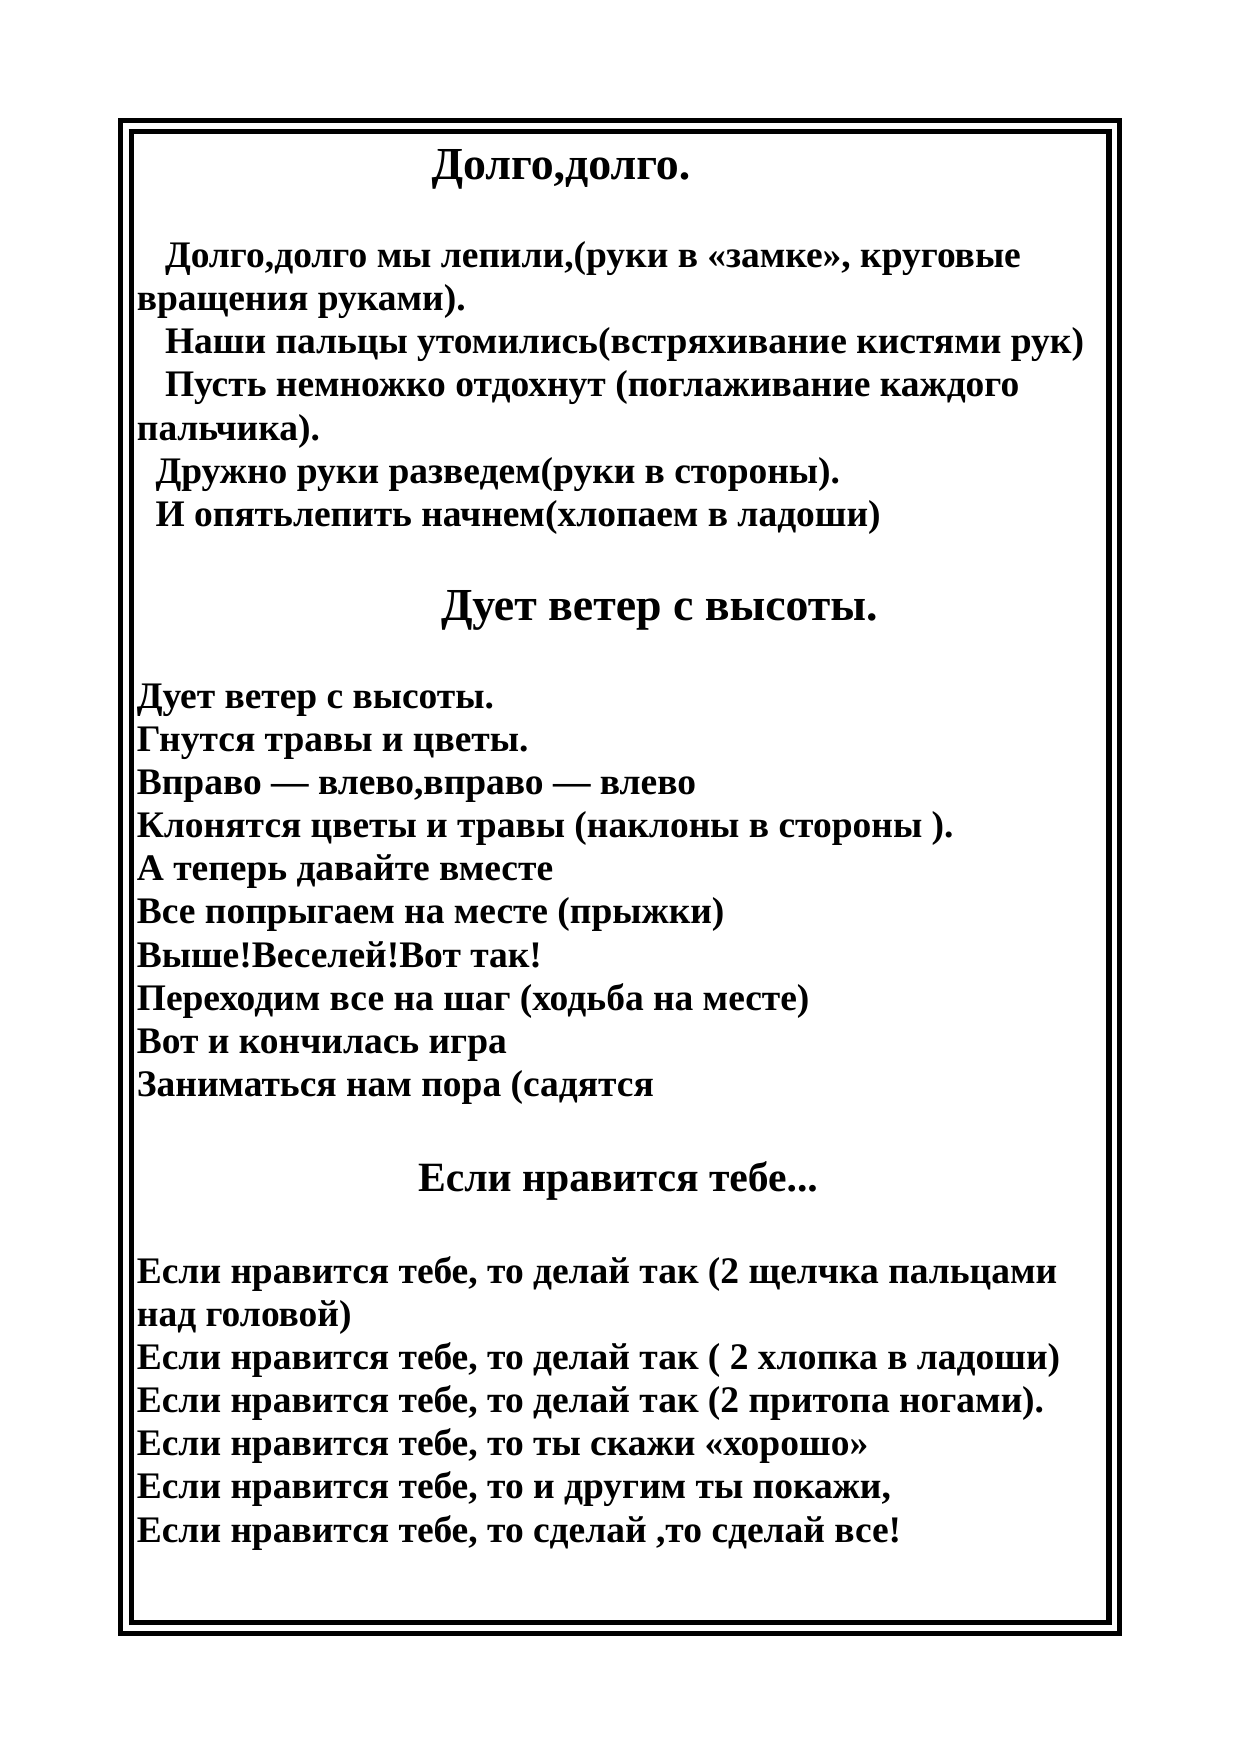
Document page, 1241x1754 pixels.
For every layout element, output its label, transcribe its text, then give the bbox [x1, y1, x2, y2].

text Пусть немножко отдохнут (поглаживание каждого пальчика). [137, 362, 1103, 448]
text Заниматься нам пора (садятся [137, 1061, 1103, 1104]
text Наши пальцы утомились(встряхивание кистями рук) [137, 319, 1103, 362]
text Дует ветер с высоты. [137, 577, 1103, 630]
text Если нравится тебе, то сделай ,то сделай все! [137, 1507, 1103, 1550]
text Клонятся цветы и травы (наклоны в стороны ). [137, 803, 1103, 846]
text Если нравится тебе... [137, 1152, 1103, 1200]
text Если нравится тебе, то делай так (2 щелчка пальцами над головой) [137, 1248, 1103, 1334]
text Вправо — влево,вправо — влево [137, 759, 1103, 803]
text Дует ветер с высоты. [137, 673, 1103, 716]
text Переходим все на шаг (ходьба на месте) [137, 975, 1103, 1018]
text Долго,долго мы лепили,(руки в «замке», круговые вращения руками). [137, 232, 1103, 319]
text Если нравится тебе, то и другим ты покажи, [137, 1464, 1103, 1507]
text Дружно руки разведем(руки в стороны). [137, 448, 1103, 491]
text Долго,долго. [137, 137, 1103, 189]
text Если нравится тебе, то делай так (2 притопа ногами). [137, 1378, 1103, 1421]
text Если нравится тебе, то делай так ( 2 хлопка в ладоши) [137, 1334, 1103, 1378]
text Все попрыгаем на месте (прыжки) [137, 889, 1103, 932]
text Гнутся травы и цветы. [137, 716, 1103, 759]
text А теперь давайте вместе [137, 846, 1103, 889]
text И опятьлепить начнем(хлопаем в ладоши) [137, 491, 1103, 534]
text Вот и кончилась игра [137, 1018, 1103, 1061]
text Если нравится тебе, то ты скажи «хорошо» [137, 1421, 1103, 1464]
text Выше!Веселей!Вот так! [137, 932, 1103, 975]
